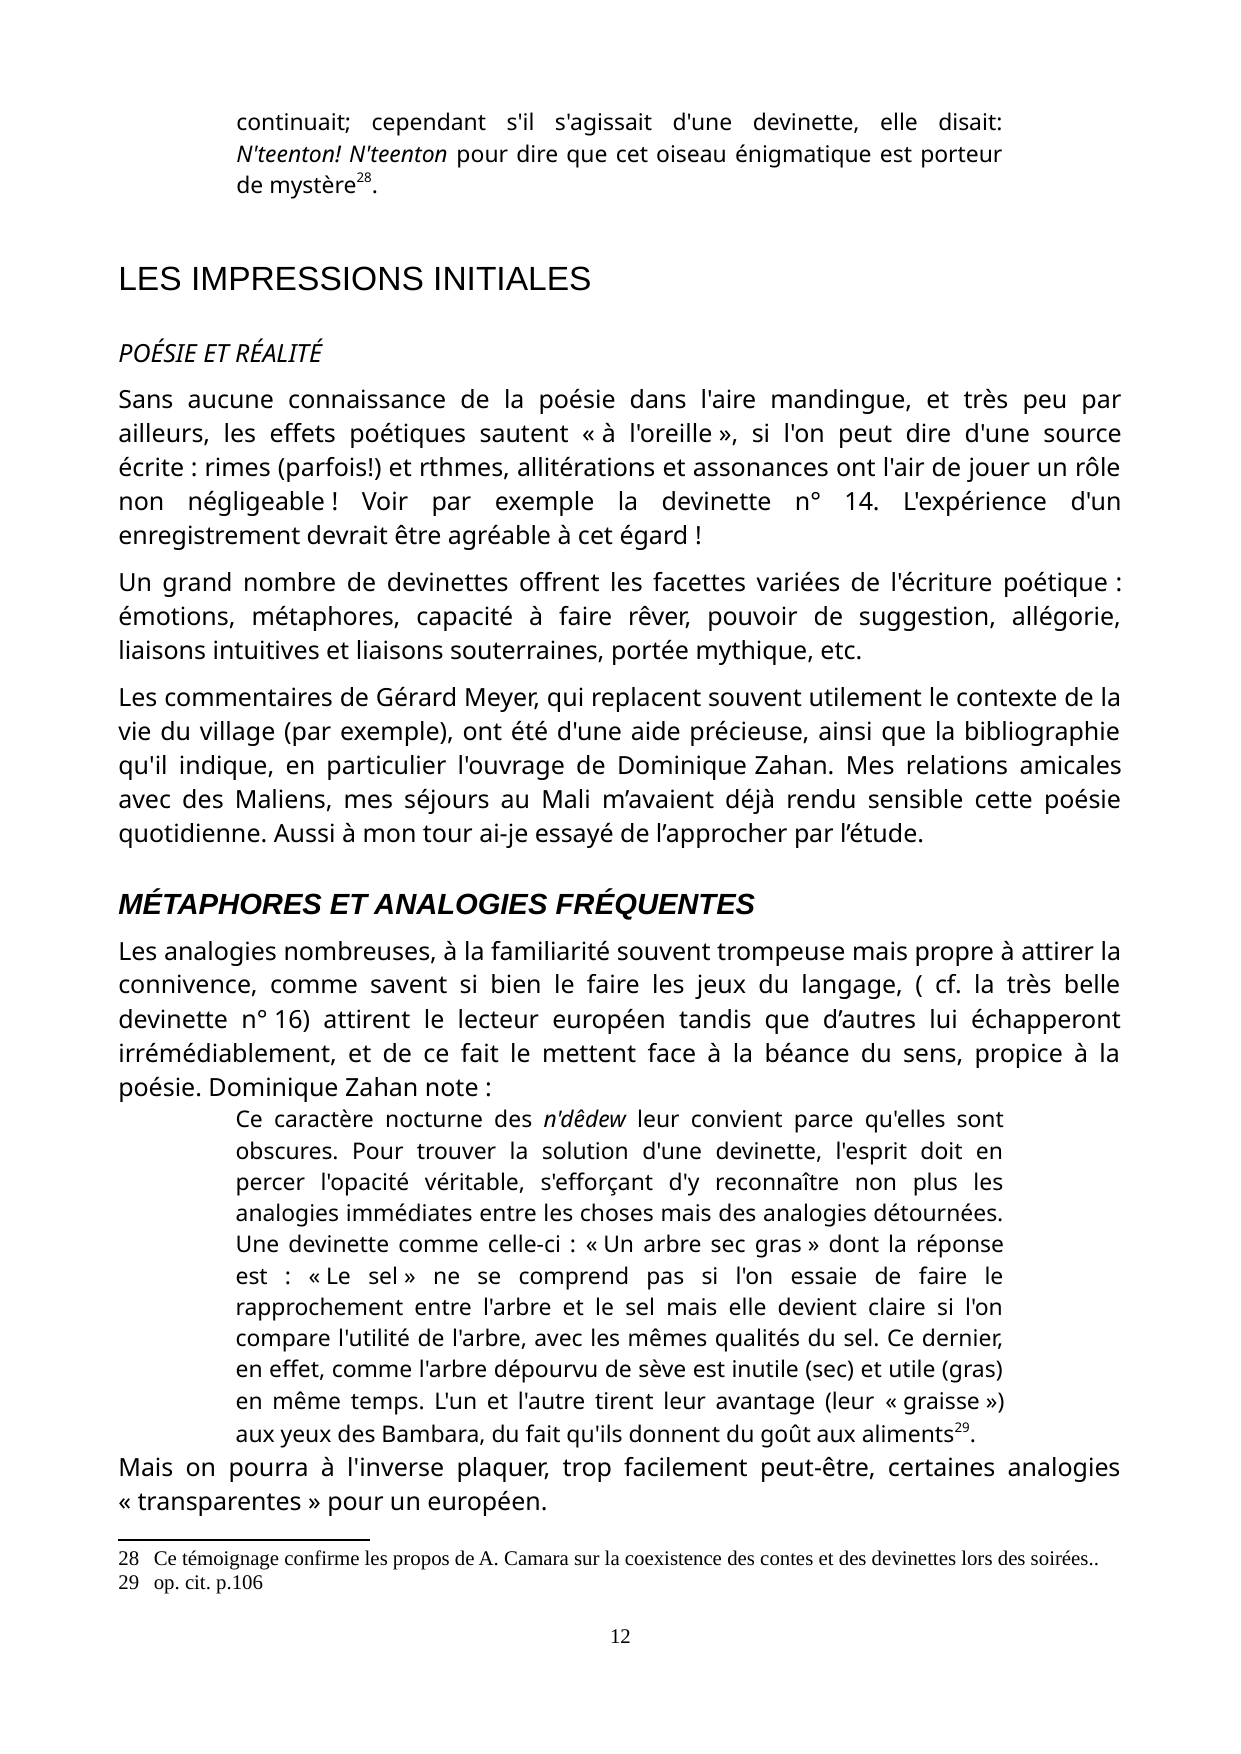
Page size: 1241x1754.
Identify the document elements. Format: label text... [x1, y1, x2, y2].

subtitle MÉTAPHORES ET ANALOGIES FRÉQUENTES [118, 887, 1122, 921]
text Sans aucune connaissance de la poésie dans l'aire mandingue, et très peu par ailleurs, les effets poétiques sautent « à l'oreille », si l'on peut dire d'une source écrite : rimes (parfois!) et rthmes, allitérations et assonances ont l'air de jouer un rôle non négligeable ! Voir par exemple la devinette n° 14. L'expérience d'un enregistrement devrait être agréable à cet égard ! [118, 382, 1122, 552]
subtitle LES IMPRESSIONS INITIALES [118, 259, 1122, 298]
text Mais on pourra à l'inverse plaquer, trop facilement peut-être, certaines analogies « transparentes » pour un européen. [118, 1450, 1122, 1518]
text Un grand nombre de devinettes offrent les facettes variées de l'écriture poétique : émotions, métaphores, capacité à faire rêver, pouvoir de suggestion, allégorie, liaisons intuitives et liaisons souterraines, portée mythique, etc. [118, 564, 1122, 667]
subtitle POÉSIE ET RÉALITÉ [118, 335, 1122, 369]
text op. cit. p.106 [118, 1570, 1122, 1594]
text continuait; cependant s'il s'agissait d'une devinette, elle disait: N'teenton! N'teenton pour dire que cet oiseau énigmatique est porteur de mystère. [236, 106, 1003, 200]
text Les commentaires de Gérard Meyer, qui replacent souvent utilement le contexte de la vie du village (par exemple), ont été d'une aide précieuse, ainsi que la bibliographie qu'il indique, en particulier l'ouvrage de Dominique Zahan. Mes relations amicales avec des Maliens, mes séjours au Mali m’avaient déjà rendu sensible cette poésie quotidienne. Aussi à mon tour ai-je essayé de l’approcher par l’étude. [118, 679, 1122, 849]
text Ce caractère nocturne des n'dêdew leur convient parce qu'elles sont obscures. Pour trouver la solution d'une devinette, l'esprit doit en percer l'opacité véritable, s'efforçant d'y reconnaître non plus les analogies immédiates entre les choses mais des analogies détournées. Une devinette comme celle-ci : « Un arbre sec gras » dont la réponse est : « Le sel » ne se comprend pas si l'on essaie de faire le rapprochement entre l'arbre et le sel mais elle devient claire si l'on compare l'utilité de l'arbre, avec les mêmes qualités du sel. Ce dernier, en effet, comme l'arbre dépourvu de sève est inutile (sec) et utile (gras) en même temps. L'un et l'autre tirent leur avantage (leur « graisse ») aux yeux des Bambara, du fait qu'ils donnent du goût aux aliments. [235, 1103, 1004, 1450]
text Ce témoignage confirme les propos de A. Camara sur la coexistence des contes et des devinettes lors des soirées.. [118, 1546, 1122, 1570]
text Les analogies nombreuses, à la familiarité souvent trompeuse mais propre à attirer la connivence, comme savent si bien le faire les jeux du langage, ( cf. la très belle devinette n° 16) attirent le lecteur européen tandis que d’autres lui échapperont irrémédiablement, et de ce fait le mettent face à la béance du sens, propice à la poésie. Dominique Zahan note : [118, 933, 1122, 1103]
